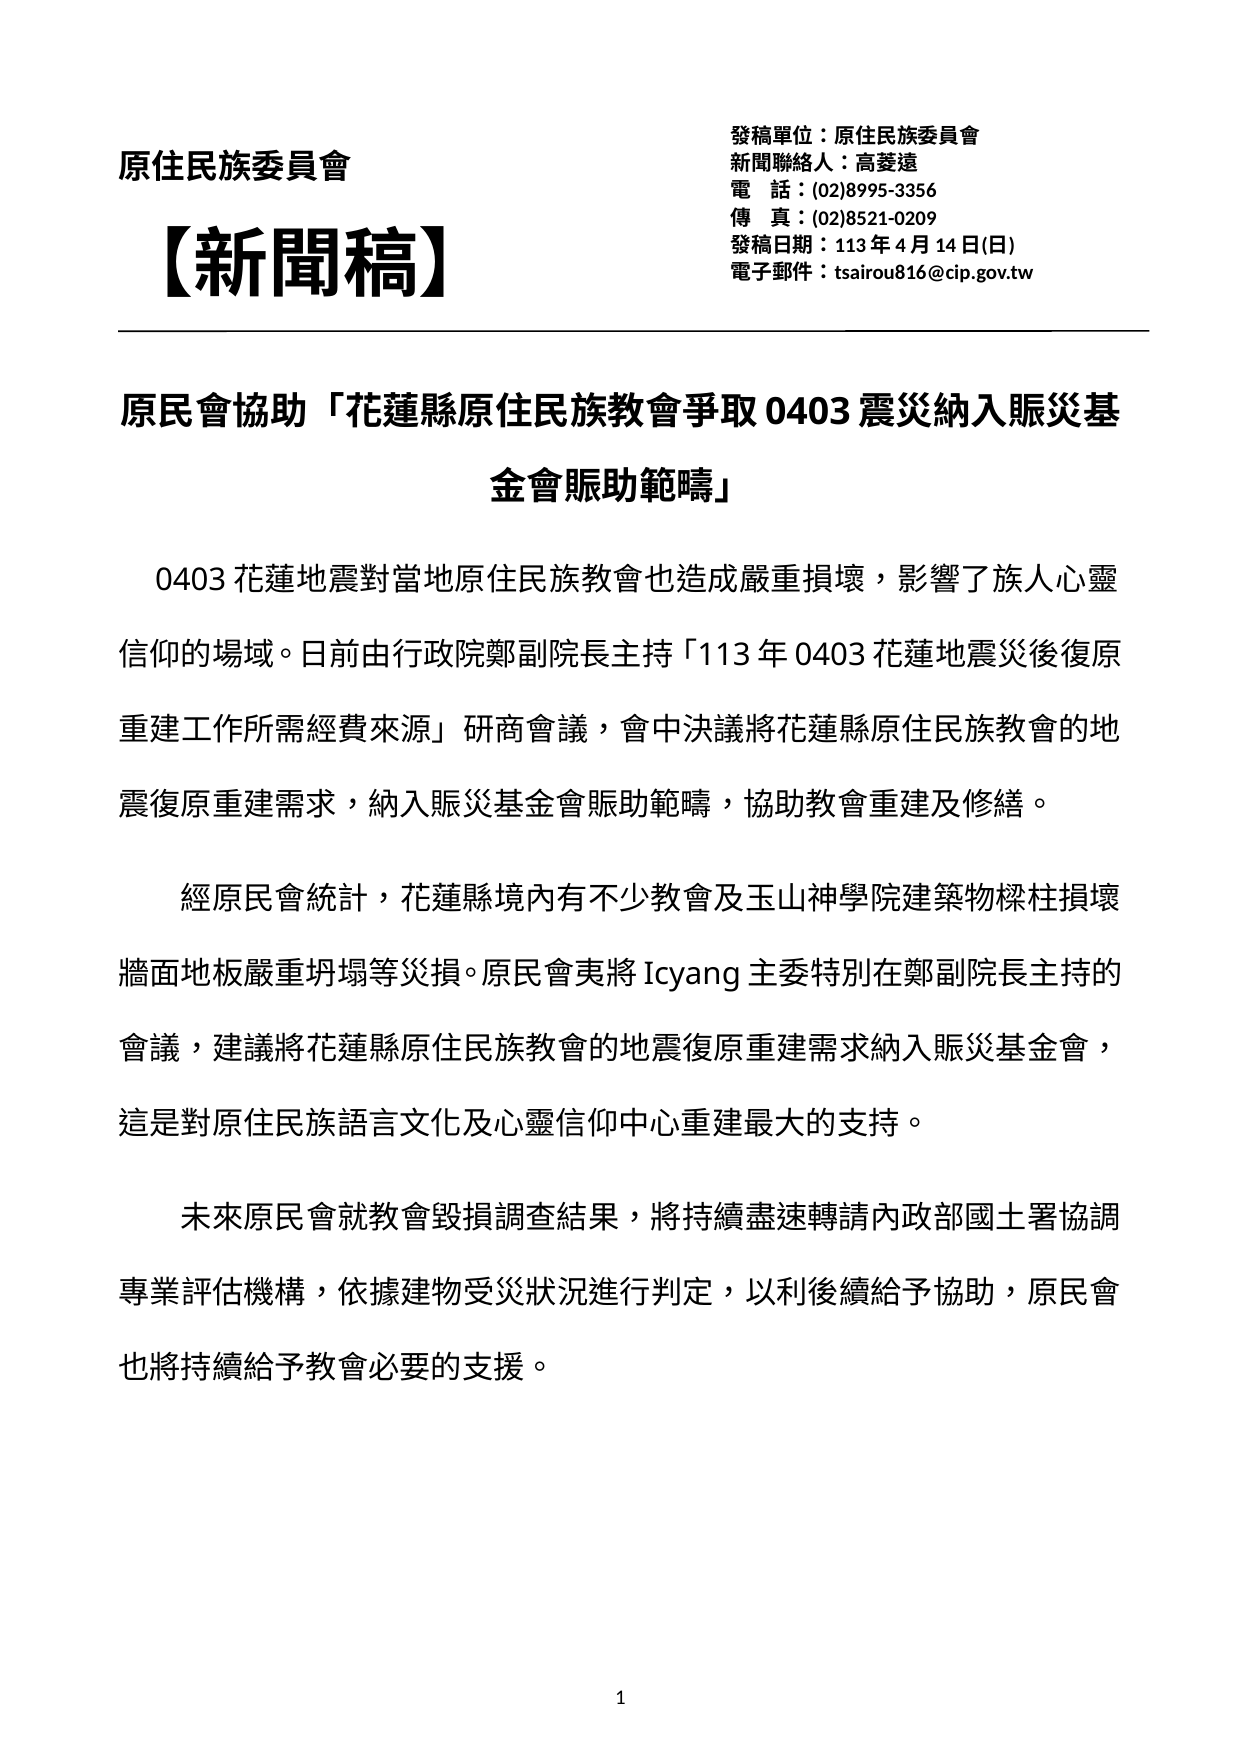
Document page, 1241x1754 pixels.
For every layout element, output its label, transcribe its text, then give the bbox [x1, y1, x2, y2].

text 未來原民會就教會毀損調查結果，將持續盡速轉請內政部國土署協調專業評估機構，依據建物受災狀況進行判定，以利後續給予協助，原民會也將持續給予教會必要的支援。 [118, 1177, 1122, 1402]
text 發稿單位：原住民族委員會 [730, 122, 1225, 149]
text 電子郵件：tsairou816@cip.gov.tw [730, 257, 1225, 284]
text 電 話：(02)8995-3356 [730, 176, 1225, 203]
text 傳 真：(02)8521-0209 [730, 203, 1225, 230]
text 經原民會統計，花蓮縣境內有不少教會及玉山神學院建築物樑柱損壞、牆面地板嚴重坍塌等災損。原民會夷將Icyang主委特別在鄭副院長主持的會議，建議將花蓮縣原住民族教會的地震復原重建需求納入賑災基金會，這是對原住民族語言文化及心靈信仰中心重建最大的支持。 [118, 858, 1122, 1158]
text 【新聞稿】 [118, 202, 1122, 314]
text 原住民族委員會 [118, 127, 730, 202]
text 0403花蓮地震對當地原住民族教會也造成嚴重損壞，影響了族人心靈信仰的場域。日前由行政院鄭副院長主持「113年0403花蓮地震災後復原重建工作所需經費來源」研商會議，會中決議將花蓮縣原住民族教會的地震復原重建需求，納入賑災基金會賑助範疇，協助教會重建及修繕。 [118, 539, 1122, 839]
text 原民會協助「花蓮縣原住民族教會爭取0403震災納入賑災基金會賑助範疇」 [118, 371, 1122, 521]
text 發稿日期：113年4月14日(日) [730, 230, 1225, 257]
text 新聞聯絡人：高菱遠 [730, 149, 1225, 176]
